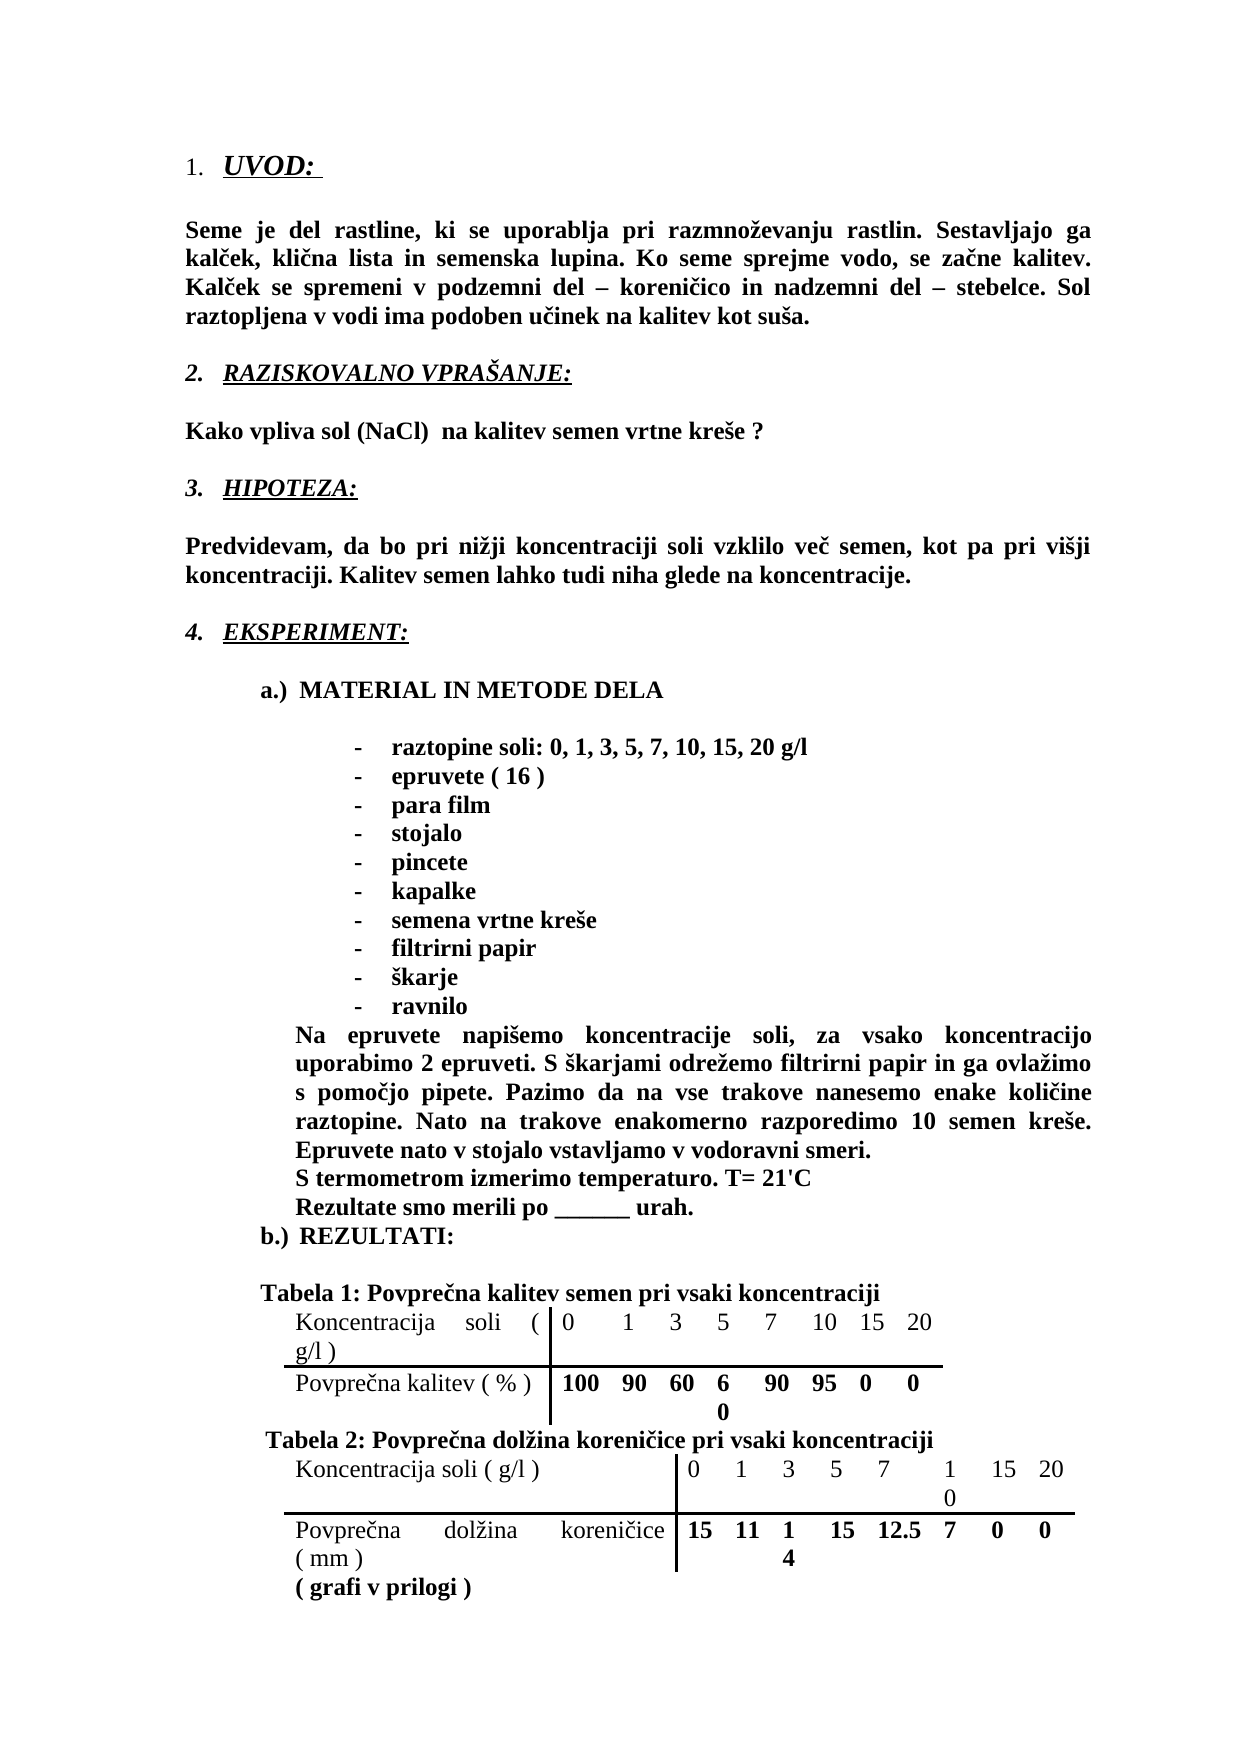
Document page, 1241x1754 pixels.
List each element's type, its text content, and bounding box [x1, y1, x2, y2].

table_cell 15 [819, 1515, 866, 1572]
table_cell 60 [706, 1368, 753, 1425]
table_header 5 [819, 1454, 866, 1512]
list kapalke [354, 876, 1093, 905]
table_cell 7 [933, 1515, 980, 1572]
table_header 0 [552, 1307, 611, 1365]
table_header 20 [896, 1307, 943, 1365]
table_header 3 [771, 1454, 819, 1512]
list RAZISKOVALNO VPRAŠANJE: [185, 358, 1093, 387]
table_cell 12.5 [866, 1515, 932, 1572]
text Kako vpliva sol (NaCl) na kalitev semen vrtne kreše ? [185, 416, 1093, 445]
text ( grafi v prilogi ) [148, 1572, 1093, 1601]
text S termometrom izmerimo temperaturo. T= 21'C [295, 1163, 1093, 1192]
table_cell 15 [678, 1515, 724, 1572]
list stojalo [354, 818, 1093, 847]
text Rezultate smo merili po ______ urah. [295, 1192, 1093, 1221]
table_cell 60 [658, 1368, 706, 1425]
text Seme je del rastline, ki se uporablja pri razmnoževanju rastlin. Sestavljajo ga kalček, klična lista in semenska lupina. Ko seme sprejme vodo, se začne kalitev. Kalček se spremeni v podzemni del – koreničico in nadzemni del – stebelce. Sol raztopljena v vodi ima podoben učinek na kalitev kot suša. [185, 215, 1093, 330]
table_header 10 [801, 1307, 848, 1365]
table_header 1 [611, 1307, 658, 1365]
table_cell 14 [771, 1515, 819, 1572]
table_header Koncentracija soli ( g/l ) [284, 1454, 675, 1512]
text Na epruvete napišemo koncentracije soli, za vsako koncentracijo uporabimo 2 epruveti. S škarjami odrežemo filtrirni papir in ga ovlažimo s pomočjo pipete. Pazimo da na vse trakove nanesemo enake količine raztopine. Nato na trakove enakomerno razporedimo 10 semen kreše. Epruvete nato v stojalo vstavljamo v vodoravni smeri. [295, 1020, 1093, 1163]
list semena vrtne kreše [354, 905, 1093, 933]
table_header 0 [678, 1454, 724, 1512]
table_cell 95 [801, 1368, 848, 1425]
list škarje [354, 962, 1093, 991]
table_header 7 [866, 1454, 932, 1512]
text Tabela 2: Povprečna dolžina koreničice pri vsaki koncentraciji [148, 1425, 1093, 1454]
table_cell 0 [848, 1368, 896, 1425]
table_cell Povprečna kalitev ( % ) [284, 1368, 549, 1425]
list UVOD: [185, 148, 1093, 181]
table_cell 0 [980, 1515, 1027, 1572]
table_header 5 [706, 1307, 753, 1365]
table_header 15 [980, 1454, 1027, 1512]
table_cell 0 [1028, 1515, 1075, 1572]
list filtrirni papir [354, 933, 1093, 962]
list epruvete ( 16 ) [354, 761, 1093, 790]
list para film [354, 790, 1093, 818]
table_cell 90 [611, 1368, 658, 1425]
table_cell Povprečna dolžina koreničice ( mm ) [284, 1515, 675, 1572]
list REZULTATI: [260, 1221, 1093, 1250]
list raztopine soli: 0, 1, 3, 5, 7, 10, 15, 20 g/l [354, 732, 1093, 761]
table_header 1 [724, 1454, 771, 1512]
table_header 15 [848, 1307, 896, 1365]
text Predvidevam, da bo pri nižji koncentraciji soli vzklilo več semen, kot pa pri višji koncentraciji. Kalitev semen lahko tudi niha glede na koncentracije. [185, 531, 1093, 588]
table_header 10 [933, 1454, 980, 1512]
table_cell 0 [896, 1368, 943, 1425]
list HIPOTEZA: [185, 473, 1093, 502]
list pincete [354, 847, 1093, 876]
text Tabela 1: Povprečna kalitev semen pri vsaki koncentraciji [260, 1278, 1093, 1307]
table_header Koncentracija soli ( g/l ) [284, 1307, 549, 1365]
list MATERIAL IN METODE DELA [260, 675, 1093, 703]
table_cell 100 [552, 1368, 611, 1425]
table_cell 11 [724, 1515, 771, 1572]
table_header 3 [658, 1307, 706, 1365]
table_header 7 [753, 1307, 801, 1365]
table_header 20 [1028, 1454, 1075, 1512]
table_cell 90 [753, 1368, 801, 1425]
list EKSPERIMENT: [185, 617, 1093, 646]
list ravnilo [354, 991, 1093, 1020]
